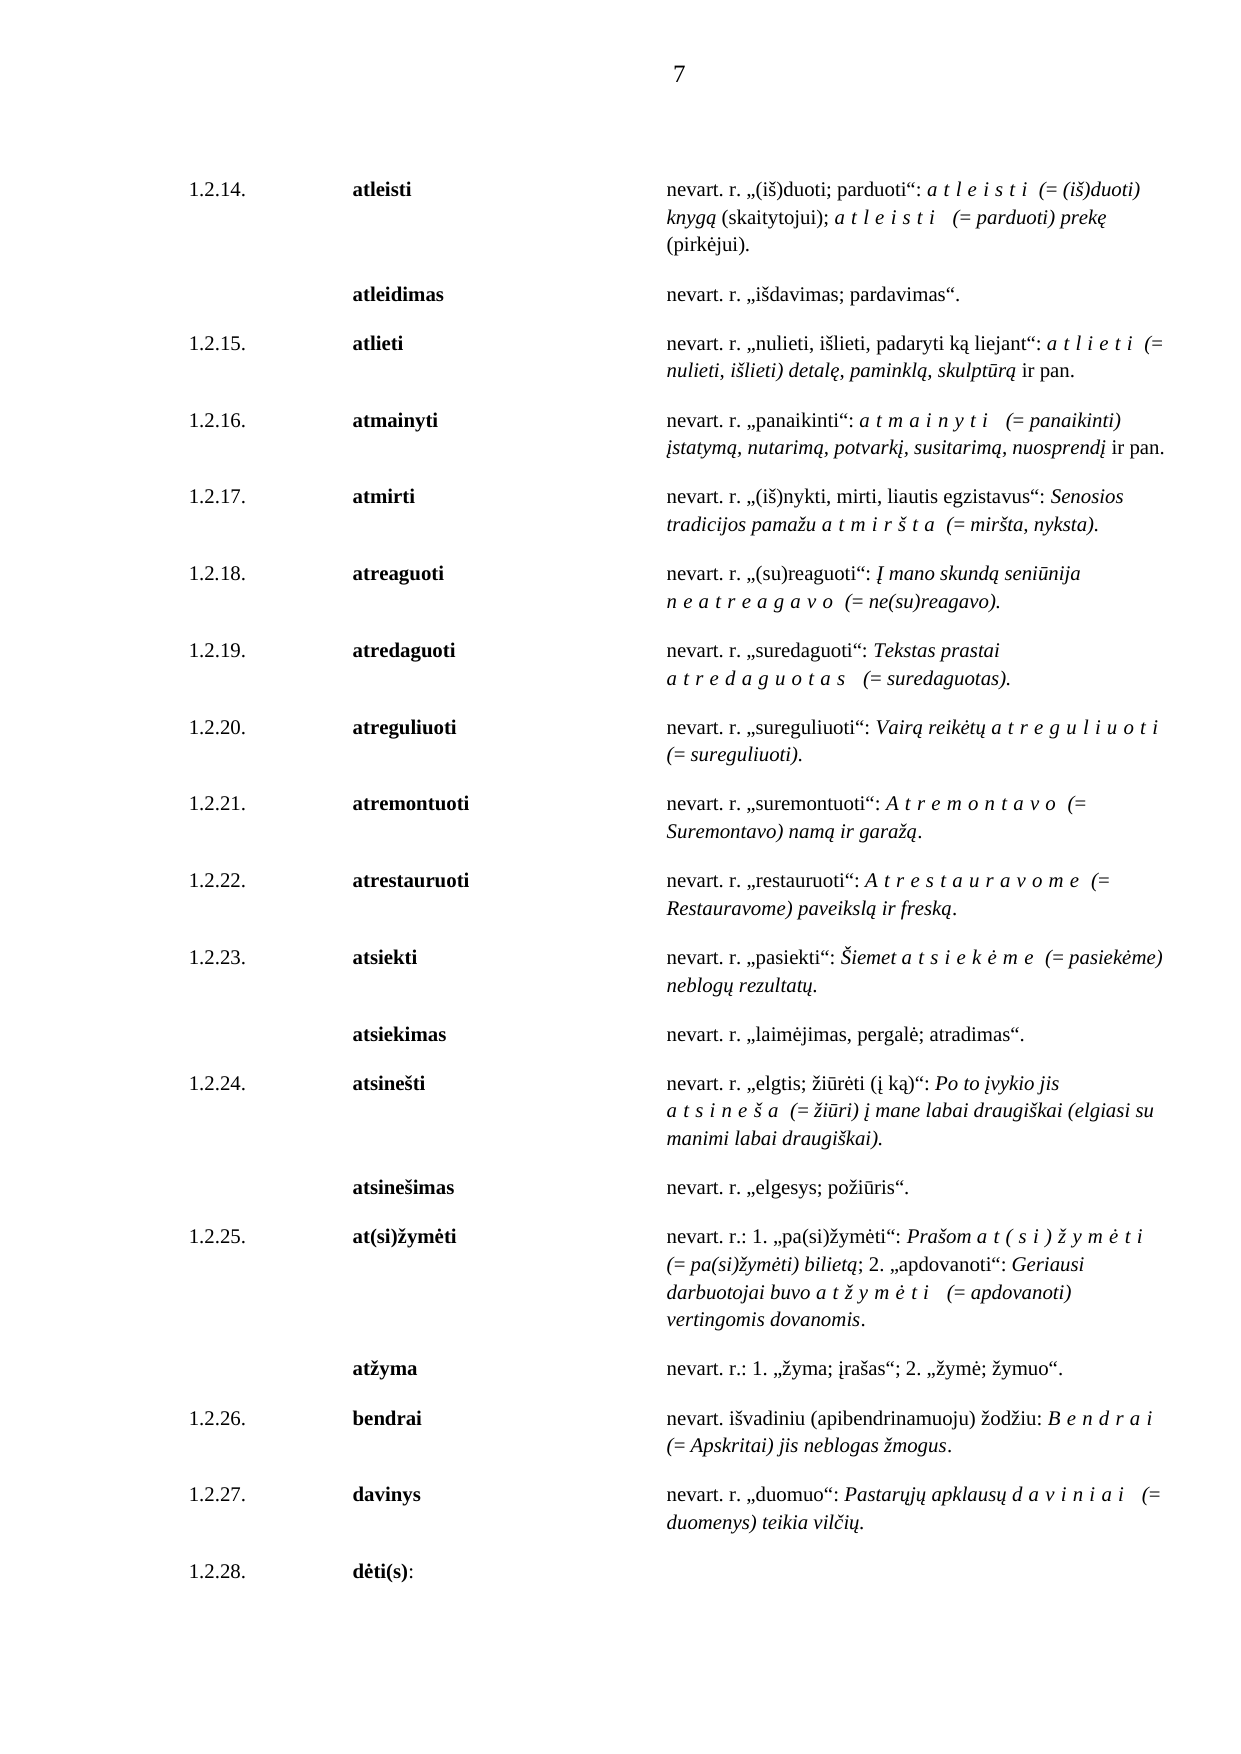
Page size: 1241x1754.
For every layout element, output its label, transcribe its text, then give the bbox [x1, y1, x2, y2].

table_cell nevart. r. „suremontuoti“: Atremontavo (= Suremontavo) namą ir garažą. [655, 791, 1181, 868]
table_cell nevart. r. „duomuo“: Pastarųjų apklausų daviniai (= duomenys) teikia vilčių. [655, 1482, 1181, 1559]
table_cell atrestauruoti [341, 868, 655, 945]
table_cell nevart. r.: 1. „žyma; įrašas“; 2. „žymė; žymuo“. [655, 1356, 1181, 1406]
table_cell nevart. r. „elgesys; požiūris“. [655, 1175, 1181, 1224]
table_cell 1.2.24. [177, 1071, 341, 1175]
table_cell 1.2.15. [177, 331, 341, 407]
table_cell atredaguoti [341, 638, 655, 714]
table_cell [177, 1022, 341, 1071]
table_cell atsiekti [341, 945, 655, 1022]
table_cell nevart. r. „(iš)nykti, mirti, liautis egzistavus“: Senosios tradicijos pamažu atmiršta (= miršta, nyksta). [655, 484, 1181, 561]
table_cell davinys [341, 1482, 655, 1559]
table_cell nevart. r. „išdavimas; pardavimas“. [655, 282, 1181, 331]
table_cell atreaguoti [341, 561, 655, 638]
table_cell nevart. r. „panaikinti“: atmainyti (= panaikinti) įstatymą, nutarimą, potvarkį, susitarimą, nuosprendį ir pan. [655, 408, 1181, 484]
table_cell atremontuoti [341, 791, 655, 868]
table_cell 1.2.27. [177, 1482, 341, 1559]
table_cell 1.2.22. [177, 868, 341, 945]
table_cell [177, 282, 341, 331]
table_cell bendrai [341, 1406, 655, 1482]
table_cell 1.2.20. [177, 715, 341, 791]
table_cell 1.2.26. [177, 1406, 341, 1482]
table_cell 1.2.16. [177, 408, 341, 484]
table_cell 1.2.17. [177, 484, 341, 561]
table_cell atsiekimas [341, 1022, 655, 1071]
table_cell atmainyti [341, 408, 655, 484]
table_cell [177, 1175, 341, 1224]
table_cell [655, 1559, 1181, 1608]
table_cell [177, 1356, 341, 1406]
table_cell nevart. r. „elgtis; žiūrėti (į ką)“: Po to įvykio jis atsineša (= žiūri) į mane labai draugiškai (elgiasi su manimi labai draugiškai). [655, 1071, 1181, 1175]
table_cell atleidimas [341, 282, 655, 331]
table_cell 1.2.25. [177, 1224, 341, 1356]
table_cell atmirti [341, 484, 655, 561]
table_cell atlieti [341, 331, 655, 407]
table_cell dėti(s): [341, 1559, 655, 1608]
table_cell nevart. r. „(su)reaguoti“: Į mano skundą seniūnija neatreagavo (= ne(su)reagavo). [655, 561, 1181, 638]
table_cell nevart. r. „(iš)duoti; parduoti“: atleisti (= (iš)duoti) knygą (skaitytojui); atleisti (= parduoti) prekę (pirkėjui). [655, 177, 1181, 282]
table_cell 1.2.19. [177, 638, 341, 714]
table_cell nevart. r.: 1. „pa(si)žymėti“: Prašom at(si)žymėti (= pa(si)žymėti) bilietą; 2. „apdovanoti“: Geriausi darbuotojai buvo atžymėti (= apdovanoti) vertingomis dovanomis. [655, 1224, 1181, 1356]
table_cell nevart. r. „pasiekti“: Šiemet atsiekėme (= pasiekėme) neblogų rezultatų. [655, 945, 1181, 1022]
table_cell at(si)žymėti [341, 1224, 655, 1356]
table_cell atsinešimas [341, 1175, 655, 1224]
table_cell atsinešti [341, 1071, 655, 1175]
table_cell 1.2.28. [177, 1559, 341, 1608]
table_cell nevart. išvadiniu (apibendrinamuoju) žodžiu: Bendrai (= Apskritai) jis neblogas žmogus. [655, 1406, 1181, 1482]
table_cell nevart. r. „nulieti, išlieti, padaryti ką liejant“: atlieti (= nulieti, išlieti) detalę, paminklą, skulptūrą ir pan. [655, 331, 1181, 407]
table_cell atleisti [341, 177, 655, 282]
table_cell 1.2.14. [177, 177, 341, 282]
table_cell nevart. r. „laimėjimas, pergalė; atradimas“. [655, 1022, 1181, 1071]
table_cell 1.2.18. [177, 561, 341, 638]
table_cell nevart. r. „sureguliuoti“: Vairą reikėtų atreguliuoti (= sureguliuoti). [655, 715, 1181, 791]
table_cell atžyma [341, 1356, 655, 1406]
table_cell 1.2.21. [177, 791, 341, 868]
table_cell atreguliuoti [341, 715, 655, 791]
table_cell nevart. r. „suredaguoti“: Tekstas prastai atredaguotas (= suredaguotas). [655, 638, 1181, 714]
table_cell 1.2.23. [177, 945, 341, 1022]
table_cell nevart. r. „restauruoti“: Atrestauravome (= Restauravome) paveikslą ir freską. [655, 868, 1181, 945]
